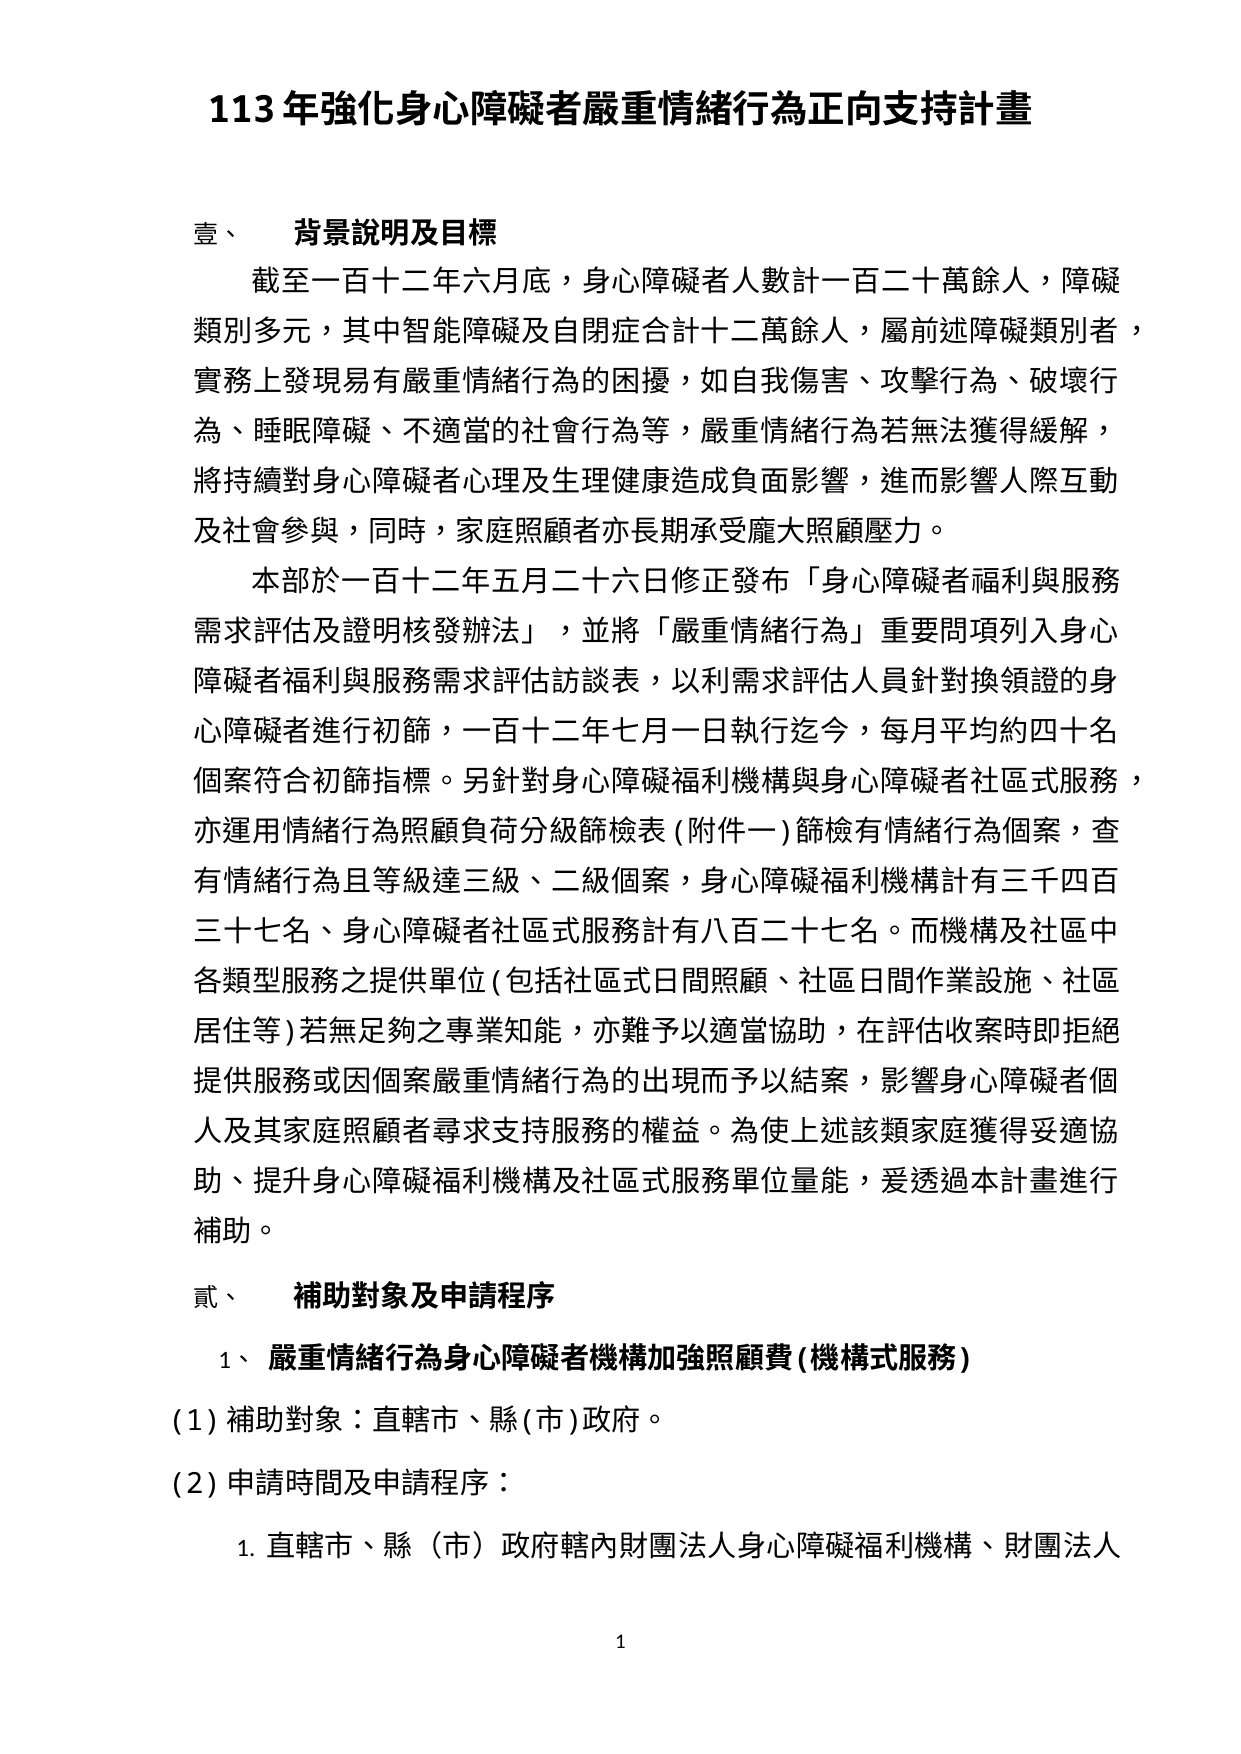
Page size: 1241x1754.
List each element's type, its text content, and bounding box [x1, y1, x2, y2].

list 申請時間及申請程序： [168, 1439, 1122, 1502]
list 補助對象及申請程序 [193, 1252, 1122, 1314]
list 背景說明及目標 [193, 189, 1122, 252]
text 截至一百十二年六月底，身心障礙者人數計一百二十萬餘人，障礙類別多元，其中智能障礙及自閉症合計十二萬餘人，屬前述障礙類別者，實務上發現易有嚴重情緒行為的困擾，如自我傷害、攻擊行為、破壞行為、睡眠障礙、不適當的社會行為等，嚴重情緒行為若無法獲得緩解，將持續對身心障礙者心理及生理健康造成負面影響，進而影響人際互動及社會參與，同時，家庭照顧者亦長期承受龐大照顧壓力。 [193, 252, 1122, 552]
text 113年強化身心障礙者嚴重情緒行為正向支持計畫 [118, 64, 1122, 127]
text 本部於一百十二年五月二十六日修正發布「身心障礙者福利與服務需求評估及證明核發辦法」，並將「嚴重情緒行為」重要問項列入身心障礙者福利與服務需求評估訪談表，以利需求評估人員針對換領證的身心障礙者進行初篩，一百十二年七月一日執行迄今，每月平均約四十名個案符合初篩指標。另針對身心障礙福利機構與身心障礙者社區式服務，亦運用情緒行為照顧負荷分級篩檢表(附件一)篩檢有情緒行為個案，查有情緒行為且等級達三級、二級個案，身心障礙福利機構計有三千四百三十七名、身心障礙者社區式服務計有八百二十七名。而機構及社區中各類型服務之提供單位(包括社區式日間照顧、社區日間作業設施、社區居住等)若無足夠之專業知能，亦難予以適當協助，在評估收案時即拒絕提供服務或因個案嚴重情緒行為的出現而予以結案，影響身心障礙者個人及其家庭照顧者尋求支持服務的權益。為使上述該類家庭獲得妥適協助、提升身心障礙福利機構及社區式服務單位量能，爰透過本計畫進行補助。 [193, 552, 1122, 1252]
list 補助對象：直轄市、縣(市)政府。 [168, 1377, 1122, 1439]
list 嚴重情緒行為身心障礙者機構加強照顧費(機構式服務) [218, 1314, 1122, 1377]
list 直轄市、縣（市）政府轄內財團法人身心障礙福利機構、財團法人 [236, 1502, 1122, 1564]
